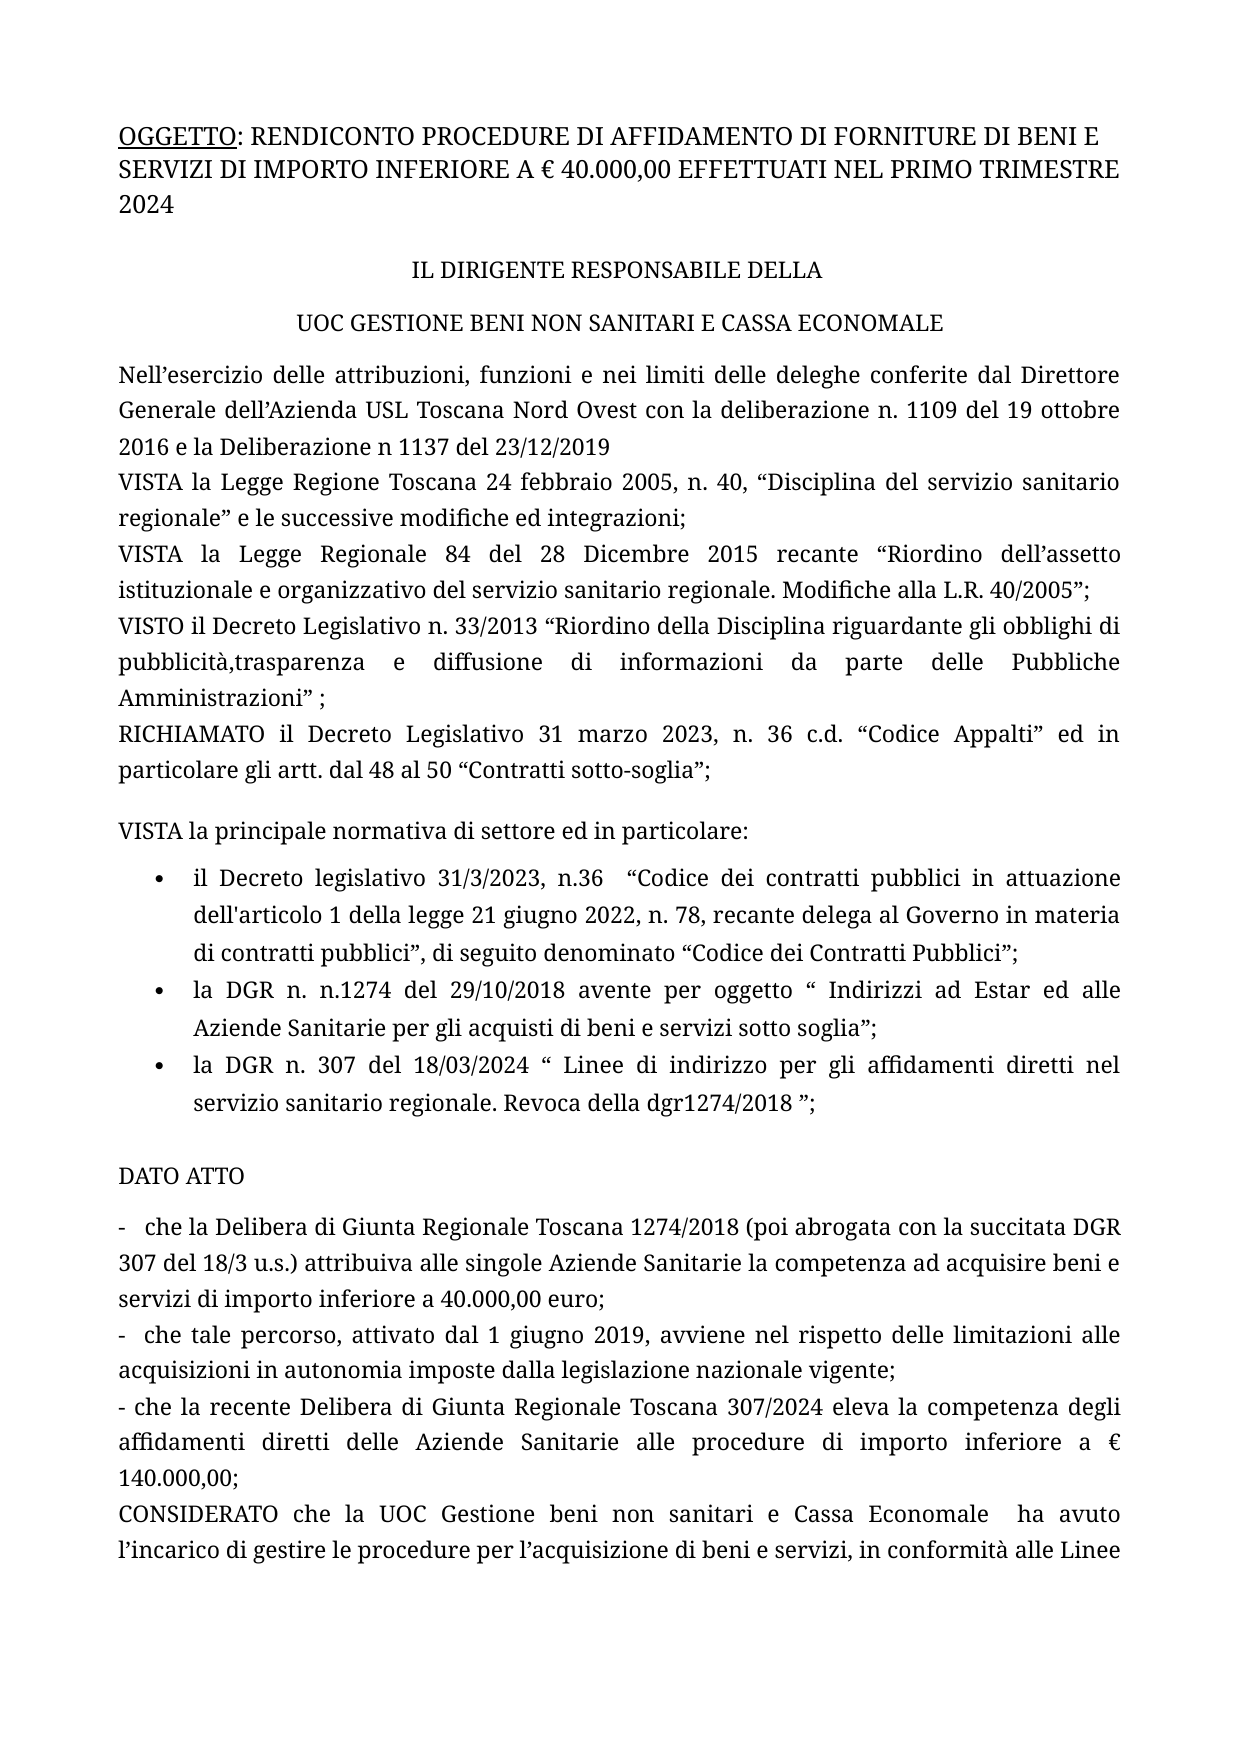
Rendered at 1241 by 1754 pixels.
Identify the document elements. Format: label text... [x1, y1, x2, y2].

text - che la recente Delibera di Giunta Regionale Toscana 307/2024 eleva la competenza degli affidamenti diretti delle Aziende Sanitarie alle procedure di importo inferiore a € 140.000,00; [118, 1390, 1122, 1493]
list la DGR n. 307 del 18/03/2024 “ Linee di indirizzo per gli affidamenti diretti nel servizio sanitario regionale. Revoca della dgr1274/2018 ”; [156, 1049, 1122, 1118]
text - che tale percorso, attivato dal 1 giugno 2019, avviene nel rispetto delle limitazioni alle acquisizioni in autonomia imposte dalla legislazione nazionale vigente; [118, 1318, 1122, 1386]
text DATO ATTO [118, 1160, 1122, 1191]
text - che la Delibera di Giunta Regionale Toscana 1274/2018 (poi abrogata con la succitata DGR 307 del 18/3 u.s.) attribuiva alle singole Aziende Sanitarie la competenza ad acquisire beni e servizi di importo inferiore a 40.000,00 euro; [118, 1211, 1122, 1314]
list la DGR n. n.1274 del 29/10/2018 avente per oggetto “ Indirizzi ad Estar ed alle Aziende Sanitarie per gli acquisti di beni e servizi sotto soglia”; [156, 974, 1122, 1043]
text OGGETTO: RENDICONTO PROCEDURE DI AFFIDAMENTO DI FORNITURE DI BENI E SERVIZI DI IMPORTO INFERIORE A € 40.000,00 EFFETTUATI NEL PRIMO TRIMESTRE 2024 [118, 118, 1122, 220]
list il Decreto legislativo 31/3/2023, n.36 “Codice dei contratti pubblici in attuazione dell'articolo 1 della legge 21 giugno 2022, n. 78, recante delega al Governo in materia di contratti pubblici”, di seguito denominato “Codice dei Contratti Pubblici”; [156, 862, 1122, 968]
text RICHIAMATO il Decreto Legislativo 31 marzo 2023, n. 36 c.d. “Codice Appalti” ed in particolare gli artt. dal 48 al 50 “Contratti sotto-soglia”; [118, 718, 1122, 785]
text VISTA la principale normativa di settore ed in particolare: [118, 815, 1122, 846]
text VISTA la Legge Regione Toscana 24 febbraio 2005, n. 40, “Disciplina del servizio sanitario regionale” e le successive modifiche ed integrazioni; [118, 466, 1122, 533]
text CONSIDERATO che la UOC Gestione beni non sanitari e Cassa Economale ha avuto l’incarico di gestire le procedure per l’acquisizione di beni e servizi, in conformità alle Linee [118, 1498, 1122, 1565]
text VISTA la Legge Regionale 84 del 28 Dicembre 2015 recante “Riordino dell’assetto istituzionale e organizzativo del servizio sanitario regionale. Modifiche alla L.R. 40/2005”; [118, 538, 1122, 605]
text IL DIRIGENTE RESPONSABILE DELLA [118, 254, 1122, 286]
text UOC GESTIONE BENI NON SANITARI E CASSA ECONOMALE [118, 306, 1122, 338]
text VISTO il Decreto Legislativo n. 33/2013 “Riordino della Disciplina riguardante gli obblighi di pubblicità,trasparenza e diffusione di informazioni da parte delle Pubbliche Amministrazioni” ; [118, 610, 1122, 713]
text Nell’esercizio delle attribuzioni, funzioni e nei limiti delle deleghe conferite dal Direttore Generale dell’Azienda USL Toscana Nord Ovest con la deliberazione n. 1109 del 19 ottobre 2016 e la Deliberazione n 1137 del 23/12/2019 [118, 358, 1122, 462]
